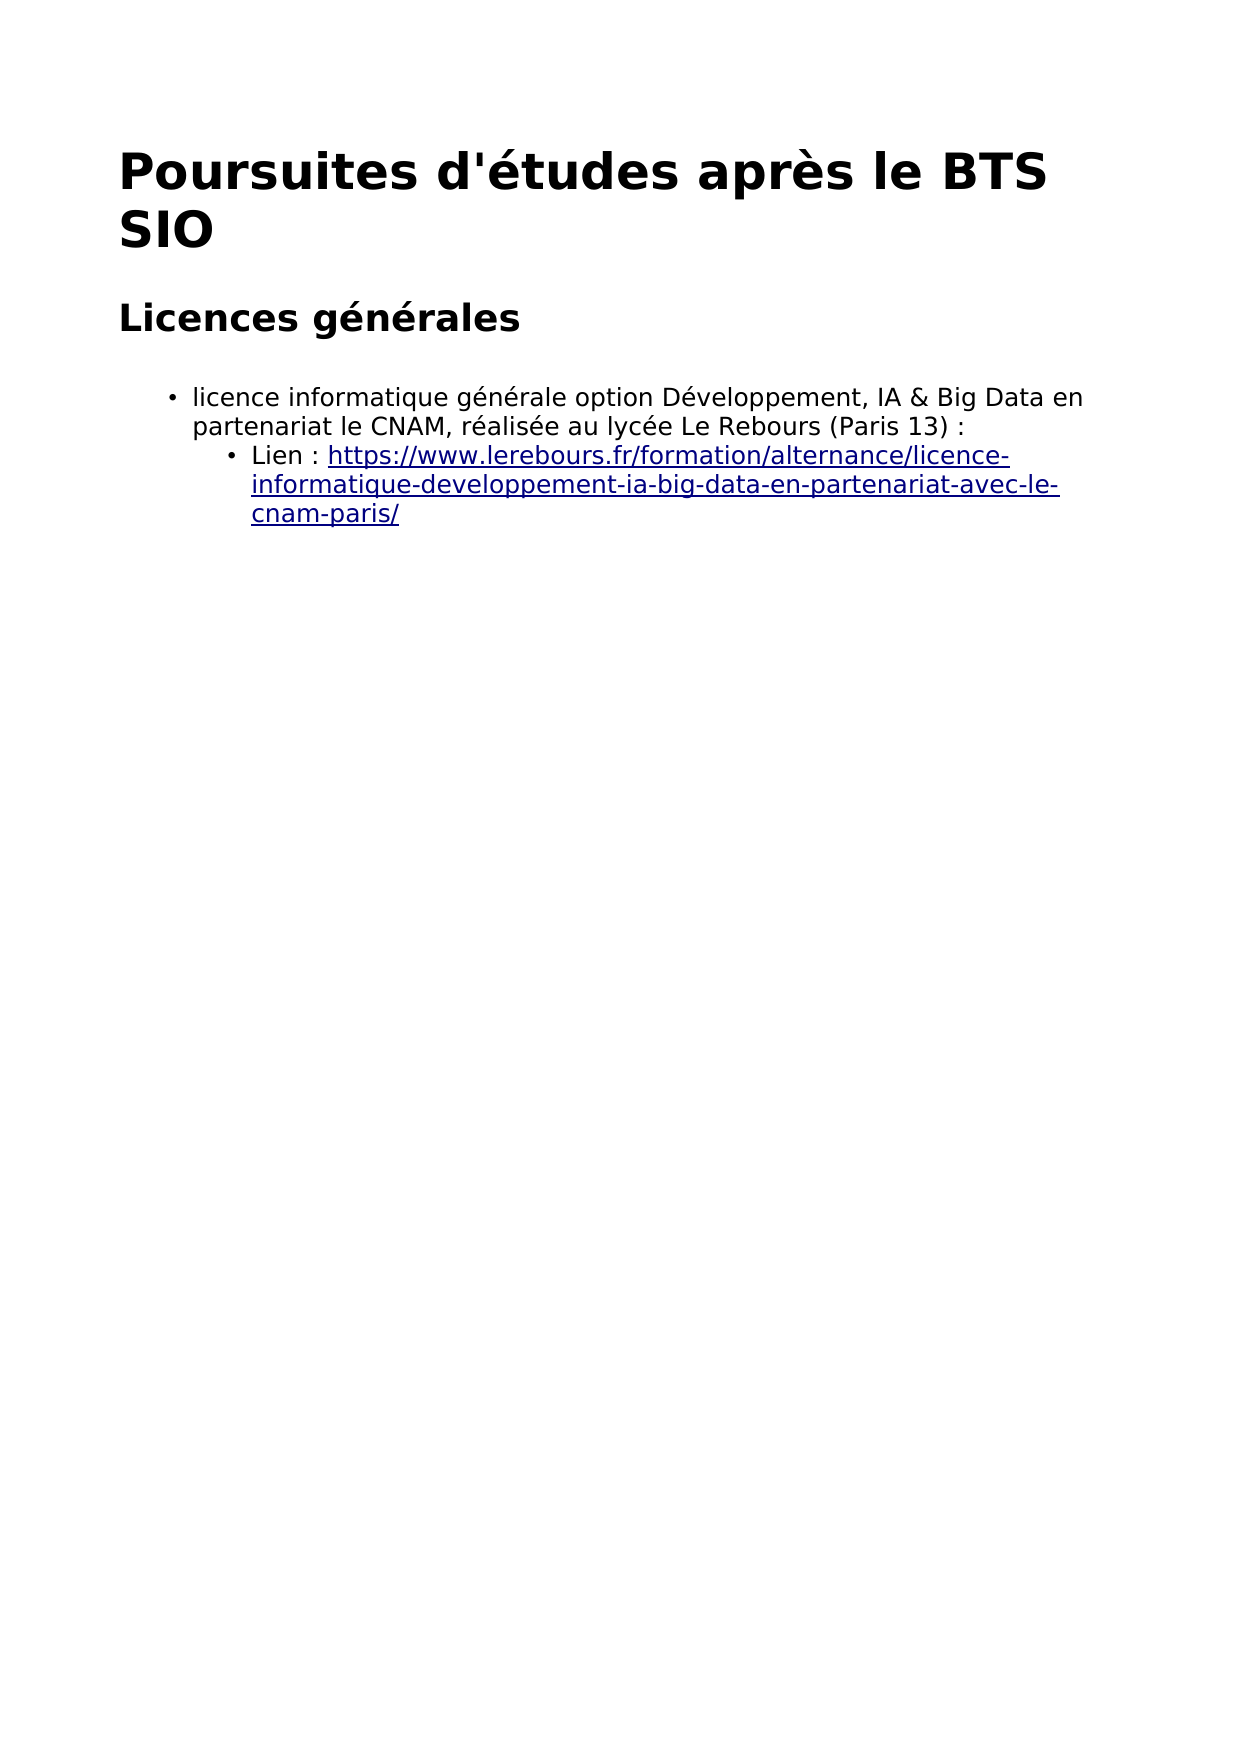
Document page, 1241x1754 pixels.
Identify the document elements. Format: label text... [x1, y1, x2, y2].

list licence informatique générale option Développement, IA & Big Data en partenariat le CNAM, réalisée au lycée Le Rebours (Paris 13) : [177, 383, 1122, 441]
subtitle Poursuites d'études après le BTS SIO [118, 143, 1122, 259]
list Lien : https://www.lerebours.fr/formation/alternance/licence-informatique-developpement-ia-big-data-en-partenariat-avec-le-cnam-paris/ [236, 441, 1122, 528]
subtitle Licences générales [118, 297, 1122, 341]
